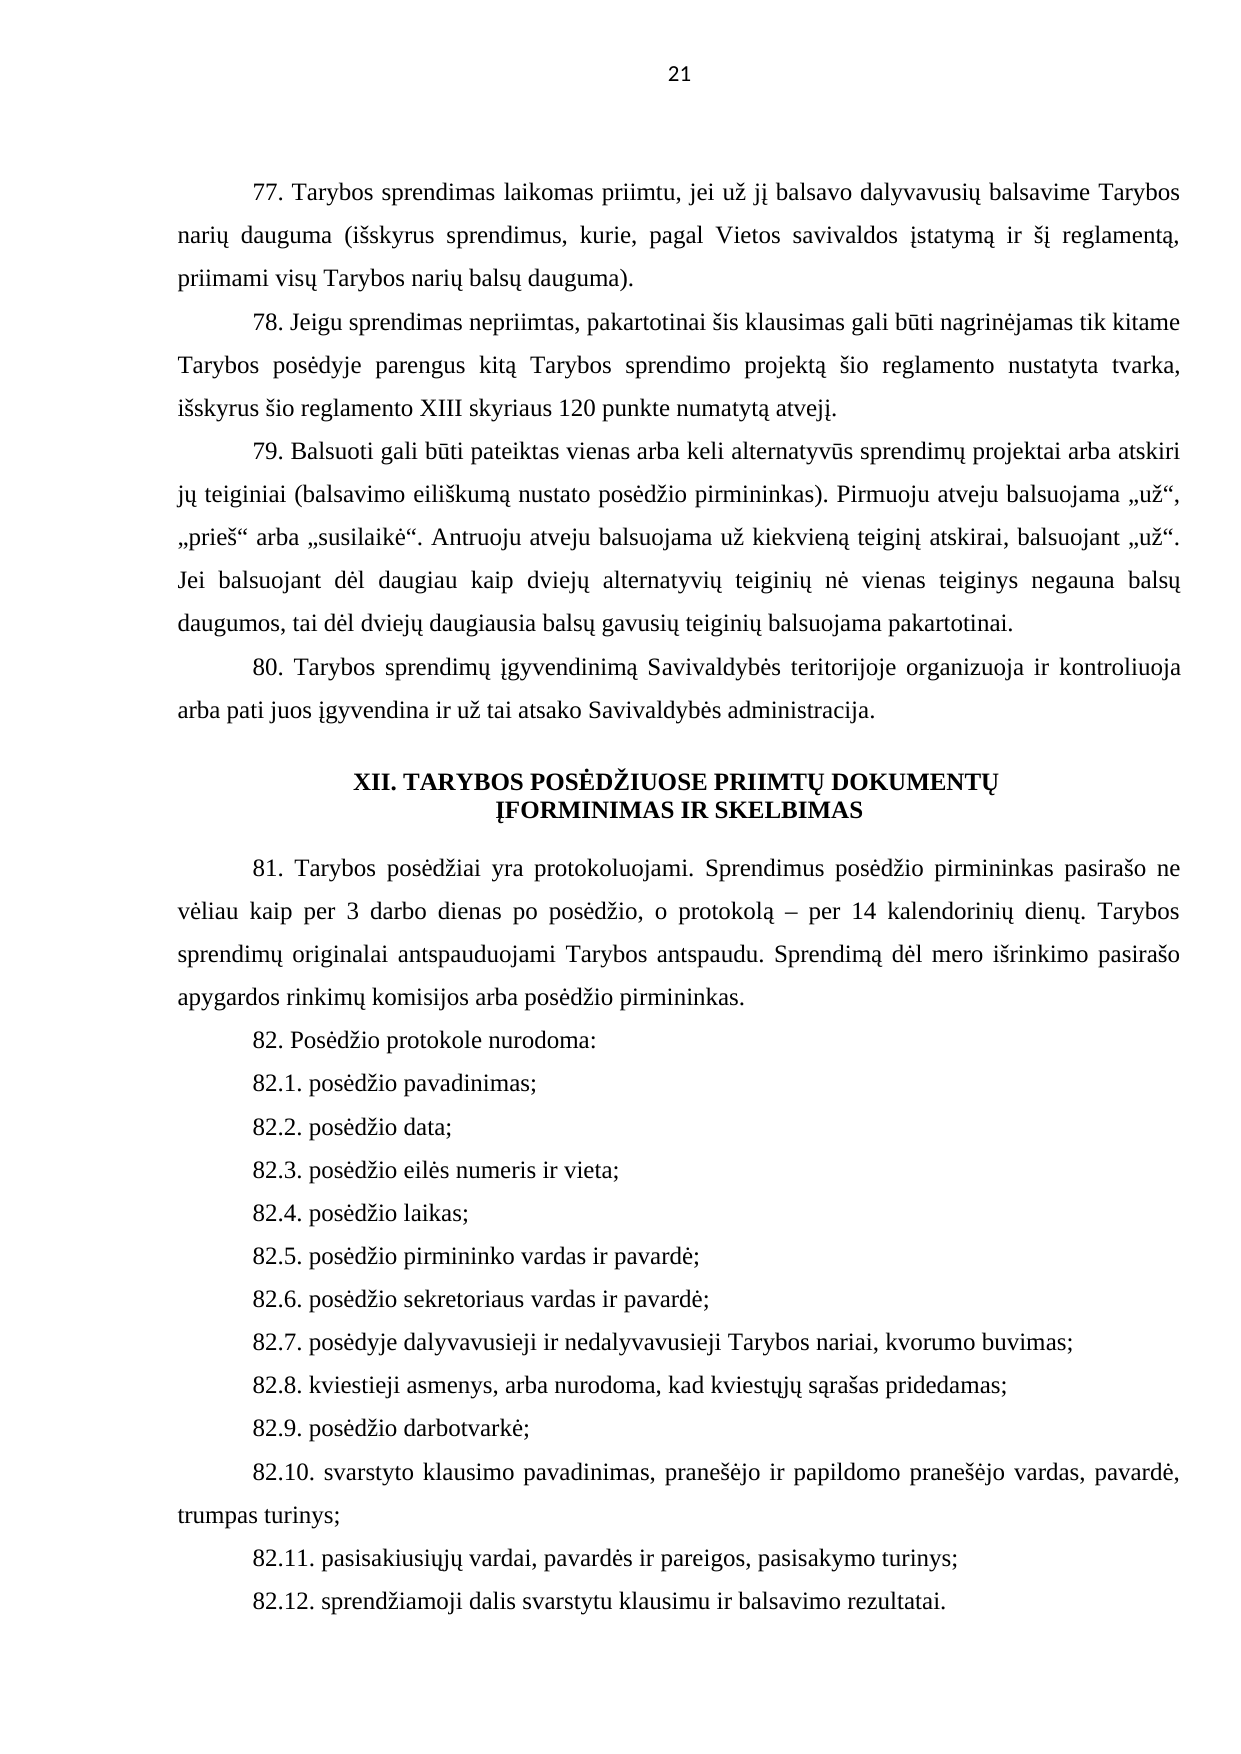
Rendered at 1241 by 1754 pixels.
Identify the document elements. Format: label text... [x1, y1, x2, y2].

text 82. Posėdžio protokole nurodoma: [177, 1025, 1181, 1054]
text 81. Tarybos posėdžiai yra protokoluojami. Sprendimus posėdžio pirmininkas pasirašo ne vėliau kaip per 3 darbo dienas po posėdžio, o protokolą – per 14 kalendorinių dienų. Tarybos sprendimų originalai antspauduojami Tarybos antspaudu. Sprendimą dėl mero išrinkimo pasirašo apygardos rinkimų komisijos arba posėdžio pirmininkas. [177, 853, 1181, 1011]
text 82.3. posėdžio eilės numeris ir vieta; [177, 1155, 1181, 1183]
text 82.11. pasisakiusiųjų vardai, pavardės ir pareigos, pasisakymo turinys; [177, 1543, 1181, 1572]
text 82.8. kviestieji asmenys, arba nurodoma, kad kviestųjų sąrašas pridedamas; [177, 1370, 1181, 1399]
text 82.9. posėdžio darbotvarkė; [177, 1413, 1181, 1442]
text 82.5. posėdžio pirmininko vardas ir pavardė; [177, 1241, 1181, 1270]
text 82.1. posėdžio pavadinimas; [177, 1068, 1181, 1097]
text 82.10. svarstyto klausimo pavadinimas, pranešėjo ir papildomo pranešėjo vardas, pavardė, trumpas turinys; [177, 1457, 1181, 1528]
text 82.6. posėdžio sekretoriaus vardas ir pavardė; [177, 1284, 1181, 1313]
text 80. Tarybos sprendimų įgyvendinimą Savivaldybės teritorijoje organizuoja ir kontroliuoja arba pati juos įgyvendina ir už tai atsako Savivaldybės administracija. [177, 652, 1181, 723]
text 82.2. posėdžio data; [177, 1112, 1181, 1140]
text 82.12. sprendžiamoji dalis svarstytu klausimu ir balsavimo rezultatai. [177, 1586, 1181, 1615]
text 79. Balsuoti gali būti pateiktas vienas arba keli alternatyvūs sprendimų projektai arba atskiri jų teiginiai (balsavimo eiliškumą nustato posėdžio pirmininkas). Pirmuoju atveju balsuojama „už“, „prieš“ arba „susilaikė“. Antruoju atveju balsuojama už kiekvieną teiginį atskirai, balsuojant „už“. Jei balsuojant dėl daugiau kaip dviejų alternatyvių teiginių nė vienas teiginys negauna balsų daugumos, tai dėl dviejų daugiausia balsų gavusių teiginių balsuojama pakartotinai. [177, 436, 1181, 637]
text 82.4. posėdžio laikas; [177, 1198, 1181, 1227]
text ĮFORMINIMAS IR SKELBIMAS [177, 795, 1181, 824]
text 77. Tarybos sprendimas laikomas priimtu, jei už jį balsavo dalyvavusių balsavime Tarybos narių dauguma (išskyrus sprendimus, kurie, pagal Vietos savivaldos įstatymą ir šį reglamentą, priimami visų Tarybos narių balsų dauguma). [177, 177, 1181, 292]
text XII. TARYBOS POSĖDŽIUOSE PRIIMTŲ DOKUMENTŲ [177, 767, 1181, 795]
text 78. Jeigu sprendimas nepriimtas, pakartotinai šis klausimas gali būti nagrinėjamas tik kitame Tarybos posėdyje parengus kitą Tarybos sprendimo projektą šio reglamento nustatyta tvarka, išskyrus šio reglamento XIII skyriaus 120 punkte numatytą atvejį. [177, 307, 1181, 422]
text 82.7. posėdyje dalyvavusieji ir nedalyvavusieji Tarybos nariai, kvorumo buvimas; [177, 1327, 1181, 1356]
